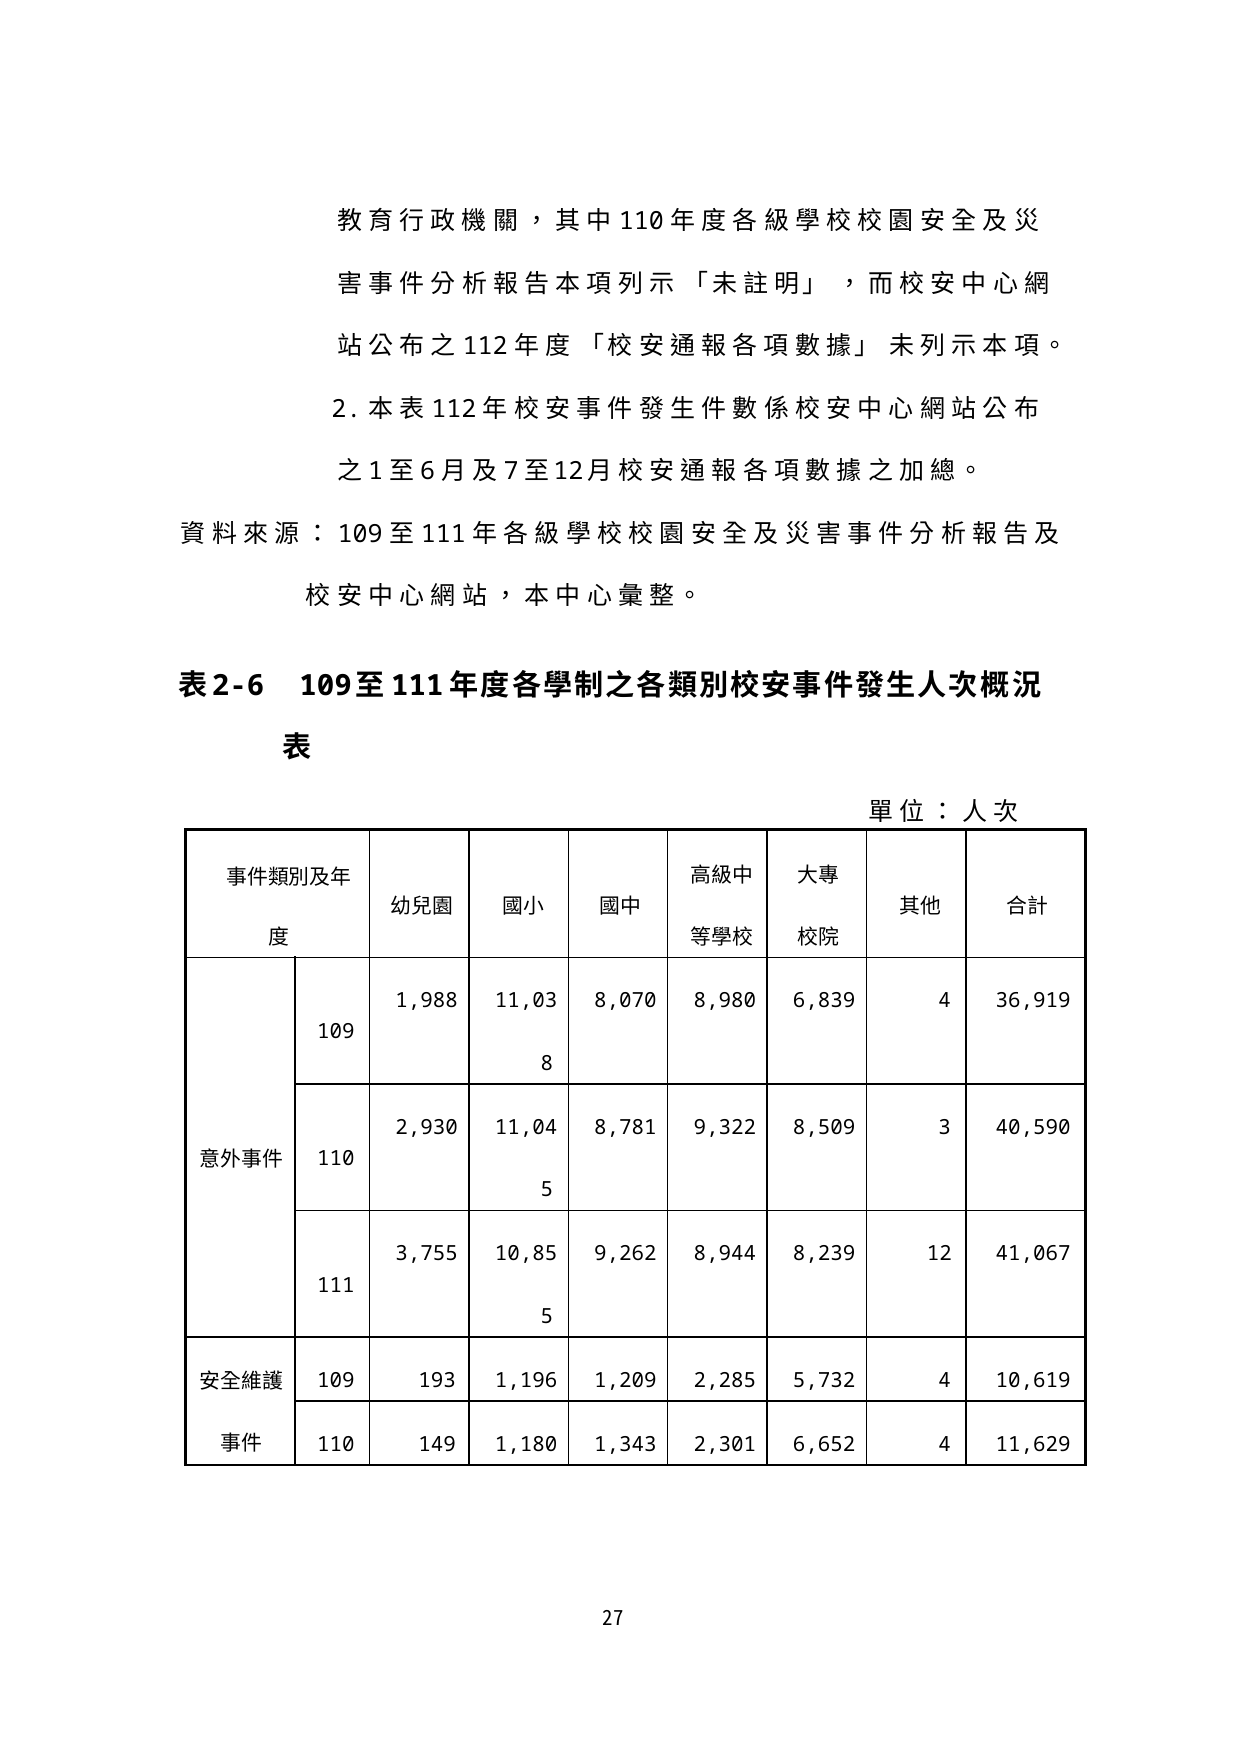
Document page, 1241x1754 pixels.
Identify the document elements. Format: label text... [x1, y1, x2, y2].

table_cell 8,944 [668, 1211, 766, 1336]
table_cell 12 [867, 1211, 965, 1336]
table_cell 8,980 [668, 958, 766, 1083]
table_cell 4 [867, 1338, 965, 1400]
table_cell 193 [370, 1338, 468, 1400]
table_cell 2,930 [370, 1085, 468, 1209]
table_cell 8,509 [768, 1085, 866, 1209]
table_cell 4 [867, 958, 965, 1083]
table_cell 5,732 [768, 1338, 866, 1400]
table_cell 安全維護事件 [187, 1338, 294, 1464]
text 資料來源：109至111年各級學校校園安全及災害事件分析報告及校安中心網站，本中心彙整。 [174, 490, 1063, 615]
table_cell 11,045 [470, 1085, 568, 1209]
table_cell 149 [370, 1402, 468, 1464]
table_cell 9,262 [569, 1211, 667, 1336]
table_cell 6,839 [768, 958, 866, 1083]
table_cell 意外事件 [187, 958, 294, 1336]
text 表2-6 109至111年度各學制之各類別校安事件發生人次概況表 [173, 641, 1063, 766]
text 說 明：1.「其他」學制為教育行政單位、教育行政機構及教育行政機關，其中110年度各級學校校園安全及災害事件分析報告本項列示「未註明」，而校安中心網站公布之112年度「校安通報各項數據」未列示本項。 [177, 177, 1063, 365]
table_header 國小 [470, 831, 568, 956]
table_cell 10,855 [470, 1211, 568, 1336]
table_cell 3 [867, 1085, 965, 1209]
table_cell 2,301 [668, 1402, 766, 1464]
table_header 高級中等學校 [668, 831, 766, 956]
table_cell 40,590 [967, 1085, 1084, 1209]
table_header 事件類別及年度 [187, 831, 369, 956]
table_header 其他 [867, 831, 965, 956]
table_cell 111 [296, 1211, 369, 1336]
table_header 大專 校院 [768, 831, 866, 956]
table_cell 10,619 [967, 1338, 1084, 1400]
table_cell 4 [867, 1402, 965, 1464]
table_cell 11,038 [470, 958, 568, 1083]
table_cell 1,988 [370, 958, 468, 1083]
table_cell 8,070 [569, 958, 667, 1083]
table_cell 110 [296, 1402, 369, 1464]
table_cell 1,180 [470, 1402, 568, 1464]
table_header 國中 [569, 831, 667, 956]
table_cell 6,652 [768, 1402, 866, 1464]
text 2.本表112年校安事件發生件數係校安中心網站公布之1至6月及7至12月校安通報各項數據之加總。 [177, 365, 1063, 490]
table_cell 8,239 [768, 1211, 866, 1336]
table_cell 8,781 [569, 1085, 667, 1209]
table_header 合計 [967, 831, 1084, 956]
table_cell 36,919 [967, 958, 1084, 1083]
table_cell 41,067 [967, 1211, 1084, 1336]
table_cell 3,755 [370, 1211, 468, 1336]
table_cell 2,285 [668, 1338, 766, 1400]
table_header 幼兒園 [370, 831, 468, 956]
table_cell 109 [296, 1338, 369, 1400]
text 單位：人次 [173, 766, 1063, 828]
table_cell 11,629 [967, 1402, 1084, 1464]
table_cell 9,322 [668, 1085, 766, 1209]
table_cell 1,196 [470, 1338, 568, 1400]
table_cell 110 [296, 1085, 369, 1209]
table_cell 1,209 [569, 1338, 667, 1400]
table_cell 1,343 [569, 1402, 667, 1464]
table_cell 109 [296, 958, 369, 1083]
